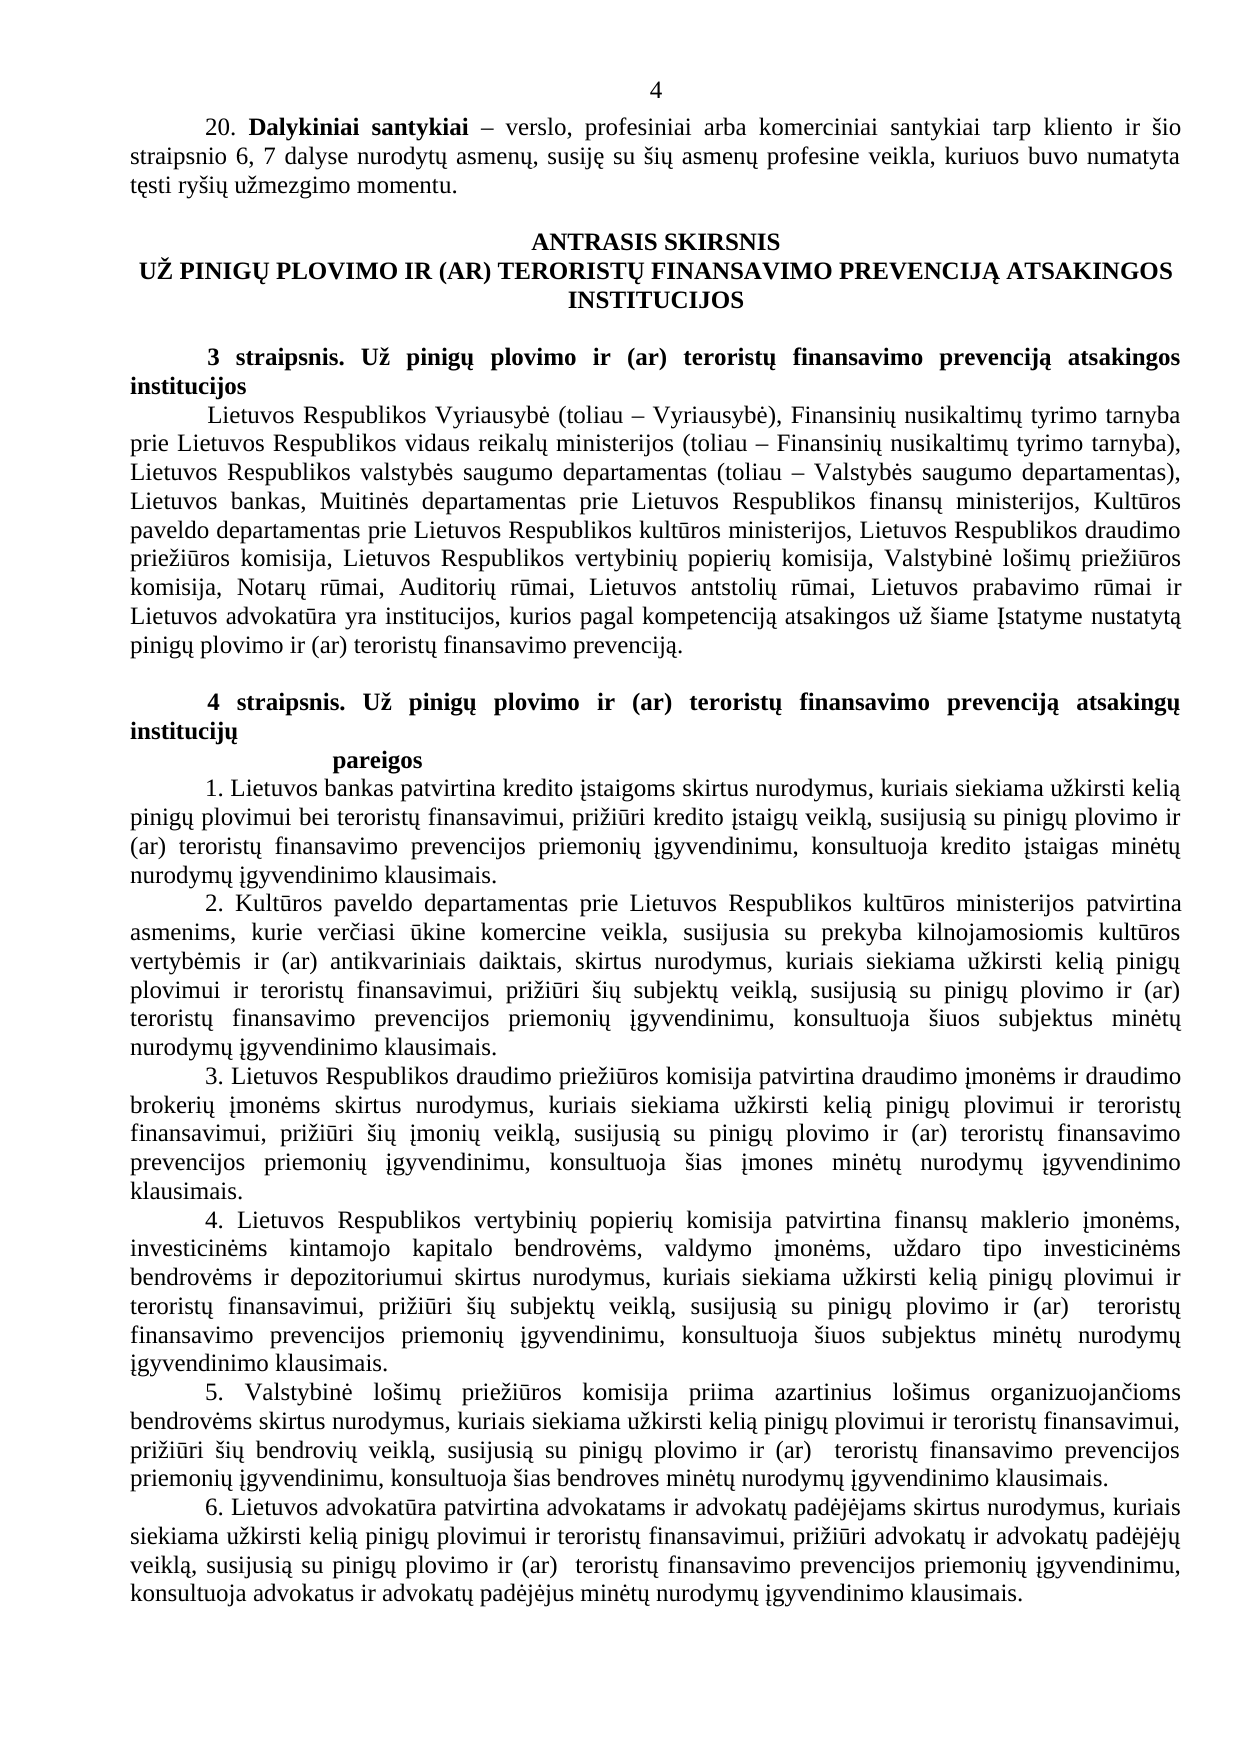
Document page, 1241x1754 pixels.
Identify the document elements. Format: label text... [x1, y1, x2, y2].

text 20. Dalykiniai santykiai – verslo, profesiniai arba komerciniai santykiai tarp kliento ir šio straipsnio 6, 7 dalyse nurodytų asmenų, susiję su šių asmenų profesine veikla, kuriuos buvo numatyta tęsti ryšių užmezgimo momentu. [130, 112, 1182, 198]
text 3 straipsnis. Už pinigų plovimo ir (ar) teroristų finansavimo prevenciją atsakingos institucijos [130, 342, 1182, 400]
text 4 straipsnis. Už pinigų plovimo ir (ar) teroristų finansavimo prevenciją atsakingų institucijų [130, 687, 1182, 745]
text ANTRASIS SKIRSNIS [130, 227, 1182, 256]
text 6. Lietuvos advokatūra patvirtina advokatams ir advokatų padėjėjams skirtus nurodymus, kuriais siekiama užkirsti kelią pinigų plovimui ir teroristų finansavimui, prižiūri advokatų ir advokatų padėjėjų veiklą, susijusią su pinigų plovimo ir (ar) teroristų finansavimo prevencijos priemonių įgyvendinimu, konsultuoja advokatus ir advokatų padėjėjus minėtų nurodymų įgyvendinimo klausimais. [130, 1492, 1182, 1607]
text UŽ PINIGŲ PLOVIMO IR (ar) TERORISTŲ FINANSAVIMO PREVENCIJĄ ATSAKINGOS INSTITUCIJOS [130, 256, 1182, 313]
text Lietuvos Respublikos Vyriausybė (toliau – Vyriausybė), Finansinių nusikaltimų tyrimo tarnyba prie Lietuvos Respublikos vidaus reikalų ministerijos (toliau – Finansinių nusikaltimų tyrimo tarnyba), Lietuvos Respublikos valstybės saugumo departamentas (toliau – Valstybės saugumo departamentas), Lietuvos bankas, Muitinės departamentas prie Lietuvos Respublikos finansų ministerijos, Kultūros paveldo departamentas prie Lietuvos Respublikos kultūros ministerijos, Lietuvos Respublikos draudimo priežiūros komisija, Lietuvos Respublikos vertybinių popierių komisija, Valstybinė lošimų priežiūros komisija, Notarų rūmai, Auditorių rūmai, Lietuvos antstolių rūmai, Lietuvos prabavimo rūmai ir Lietuvos advokatūra yra institucijos, kurios pagal kompetenciją atsakingos už šiame Įstatyme nustatytą pinigų plovimo ir (ar) teroristų finansavimo prevenciją. [130, 400, 1182, 658]
text 5. Valstybinė lošimų priežiūros komisija priima azartinius lošimus organizuojančioms bendrovėms skirtus nurodymus, kuriais siekiama užkirsti kelią pinigų plovimui ir teroristų finansavimui, prižiūri šių bendrovių veiklą, susijusią su pinigų plovimo ir (ar) teroristų finansavimo prevencijos priemonių įgyvendinimu, konsultuoja šias bendroves minėtų nurodymų įgyvendinimo klausimais. [130, 1377, 1182, 1492]
text 1. Lietuvos bankas patvirtina kredito įstaigoms skirtus nurodymus, kuriais siekiama užkirsti kelią pinigų plovimui bei teroristų finansavimui, prižiūri kredito įstaigų veiklą, susijusią su pinigų plovimo ir (ar) teroristų finansavimo prevencijos priemonių įgyvendinimu, konsultuoja kredito įstaigas minėtų nurodymų įgyvendinimo klausimais. [130, 773, 1182, 888]
text 3. Lietuvos Respublikos draudimo priežiūros komisija patvirtina draudimo įmonėms ir draudimo brokerių įmonėms skirtus nurodymus, kuriais siekiama užkirsti kelią pinigų plovimui ir teroristų finansavimui, prižiūri šių įmonių veiklą, susijusią su pinigų plovimo ir (ar) teroristų finansavimo prevencijos priemonių įgyvendinimu, konsultuoja šias įmones minėtų nurodymų įgyvendinimo klausimais. [130, 1061, 1182, 1205]
text 2. Kultūros paveldo departamentas prie Lietuvos Respublikos kultūros ministerijos patvirtina asmenims, kurie verčiasi ūkine komercine veikla, susijusia su prekyba kilnojamosiomis kultūros vertybėmis ir (ar) antikvariniais daiktais, skirtus nurodymus, kuriais siekiama užkirsti kelią pinigų plovimui ir teroristų finansavimui, prižiūri šių subjektų veiklą, susijusią su pinigų plovimo ir (ar) teroristų finansavimo prevencijos priemonių įgyvendinimu, konsultuoja šiuos subjektus minėtų nurodymų įgyvendinimo klausimais. [130, 888, 1182, 1061]
text 4. Lietuvos Respublikos vertybinių popierių komisija patvirtina finansų maklerio įmonėms, investicinėms kintamojo kapitalo bendrovėms, valdymo įmonėms, uždaro tipo investicinėms bendrovėms ir depozitoriumui skirtus nurodymus, kuriais siekiama užkirsti kelią pinigų plovimui ir teroristų finansavimui, prižiūri šių subjektų veiklą, susijusią su pinigų plovimo ir (ar) teroristų finansavimo prevencijos priemonių įgyvendinimu, konsultuoja šiuos subjektus minėtų nurodymų įgyvendinimo klausimais. [130, 1205, 1182, 1377]
text pareigos [130, 745, 1182, 773]
